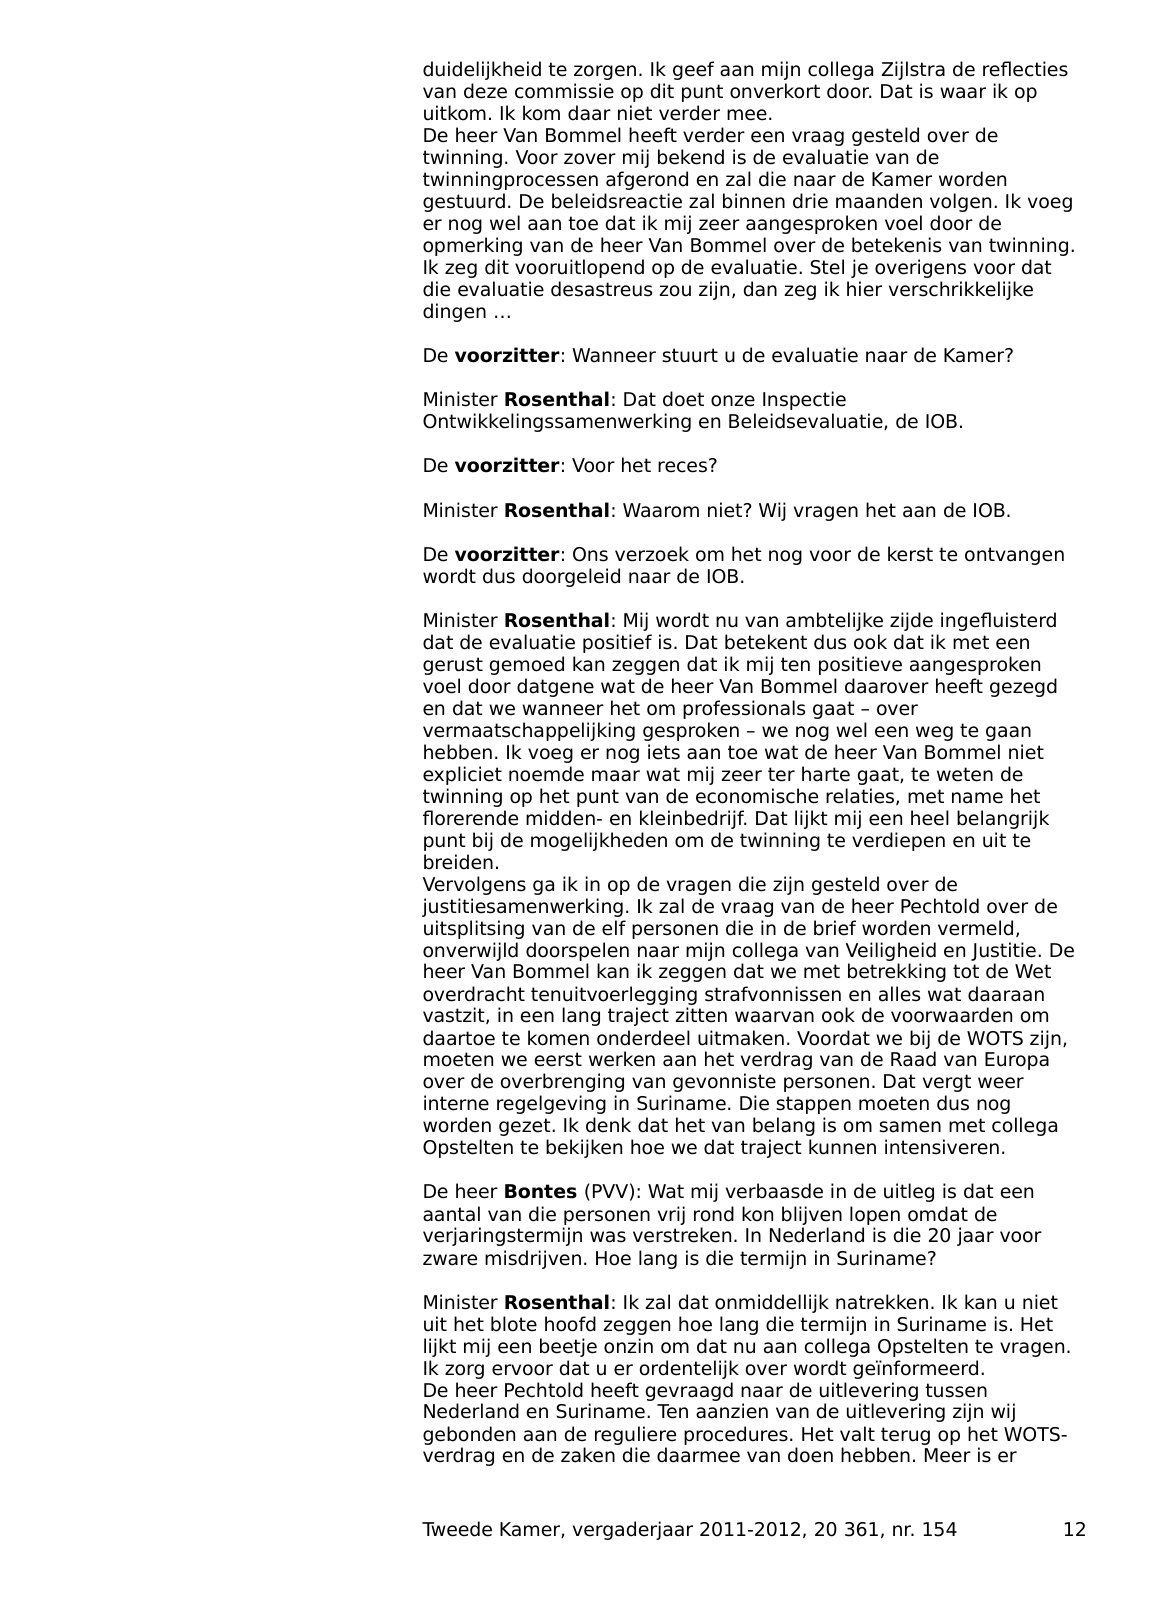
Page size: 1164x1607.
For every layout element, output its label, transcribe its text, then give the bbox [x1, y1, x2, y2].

text De heer Pechtold heeft gevraagd naar de uitlevering tussen Nederland en Suriname. Ten aanzien van de uitlevering zijn wij gebonden aan de reguliere procedures. Het valt terug op het WOTS-verdrag en de zaken die daarmee van doen hebben. Meer is er [422, 1379, 1087, 1467]
text De heer Bontes (PVV): Wat mij verbaasde in de uitleg is dat een aantal van die personen vrij rond kon blijven lopen omdat de verjaringstermijn was verstreken. In Nederland is die 20 jaar voor zware misdrijven. Hoe lang is die termijn in Suriname? [422, 1181, 1087, 1269]
text duidelijkheid te zorgen. Ik geef aan mijn collega Zijlstra de reflecties van deze commissie op dit punt onverkort door. Dat is waar ik op uitkom. Ik kom daar niet verder mee. [422, 59, 1087, 125]
text Minister Rosenthal: Dat doet onze Inspectie Ontwikkelingssamenwerking en Beleidsevaluatie, de IOB. [422, 389, 1087, 433]
text Minister Rosenthal: Ik zal dat onmiddellijk natrekken. Ik kan u niet uit het blote hoofd zeggen hoe lang die termijn in Suriname is. Het lijkt mij een beetje onzin om dat nu aan collega Opstelten te vragen. Ik zorg ervoor dat u er ordentelijk over wordt geïnformeerd. [422, 1292, 1087, 1379]
text De heer Van Bommel heeft verder een vraag gesteld over de twinning. Voor zover mij bekend is de evaluatie van de twinningprocessen afgerond en zal die naar de Kamer worden gestuurd. De beleidsreactie zal binnen drie maanden volgen. Ik voeg er nog wel aan toe dat ik mij zeer aangesproken voel door de opmerking van de heer Van Bommel over de betekenis van twinning. Ik zeg dit vooruitlopend op de evaluatie. Stel je overigens voor dat die evaluatie desastreus zou zijn, dan zeg ik hier verschrikkelijke dingen … [422, 125, 1087, 323]
text De voorzitter: Wanneer stuurt u de evaluatie naar de Kamer? [422, 345, 1087, 367]
text De voorzitter: Ons verzoek om het nog voor de kerst te ontvangen wordt dus doorgeleid naar de IOB. [422, 544, 1087, 588]
text De voorzitter: Voor het reces? [422, 455, 1087, 477]
text Minister Rosenthal: Waarom niet? Wij vragen het aan de IOB. [422, 499, 1087, 521]
text Vervolgens ga ik in op de vragen die zijn gesteld over de justitiesamenwerking. Ik zal de vraag van de heer Pechtold over de uitsplitsing van de elf personen die in de brief worden vermeld, onverwijld doorspelen naar mijn collega van Veiligheid en Justitie. De heer Van Bommel kan ik zeggen dat we met betrekking tot de Wet overdracht tenuitvoerlegging strafvonnissen en alles wat daaraan vastzit, in een lang traject zitten waarvan ook de voorwaarden om daartoe te komen onderdeel uitmaken. Voordat we bij de WOTS zijn, moeten we eerst werken aan het verdrag van de Raad van Europa over de overbrenging van gevonniste personen. Dat vergt weer interne regelgeving in Suriname. Die stappen moeten dus nog worden gezet. Ik denk dat het van belang is om samen met collega Opstelten te bekijken hoe we dat traject kunnen intensiveren. [422, 873, 1087, 1159]
text Minister Rosenthal: Mij wordt nu van ambtelijke zijde ingefluisterd dat de evaluatie positief is. Dat betekent dus ook dat ik met een gerust gemoed kan zeggen dat ik mij ten positieve aangesproken voel door datgene wat de heer Van Bommel daarover heeft gezegd en dat we wanneer het om professionals gaat – over vermaatschappelijking gesproken – we nog wel een weg te gaan hebben. Ik voeg er nog iets aan toe wat de heer Van Bommel niet expliciet noemde maar wat mij zeer ter harte gaat, te weten de twinning op het punt van de economische relaties, met name het florerende midden- en kleinbedrijf. Dat lijkt mij een heel belangrijk punt bij de mogelijkheden om de twinning te verdiepen en uit te breiden. [422, 610, 1087, 873]
